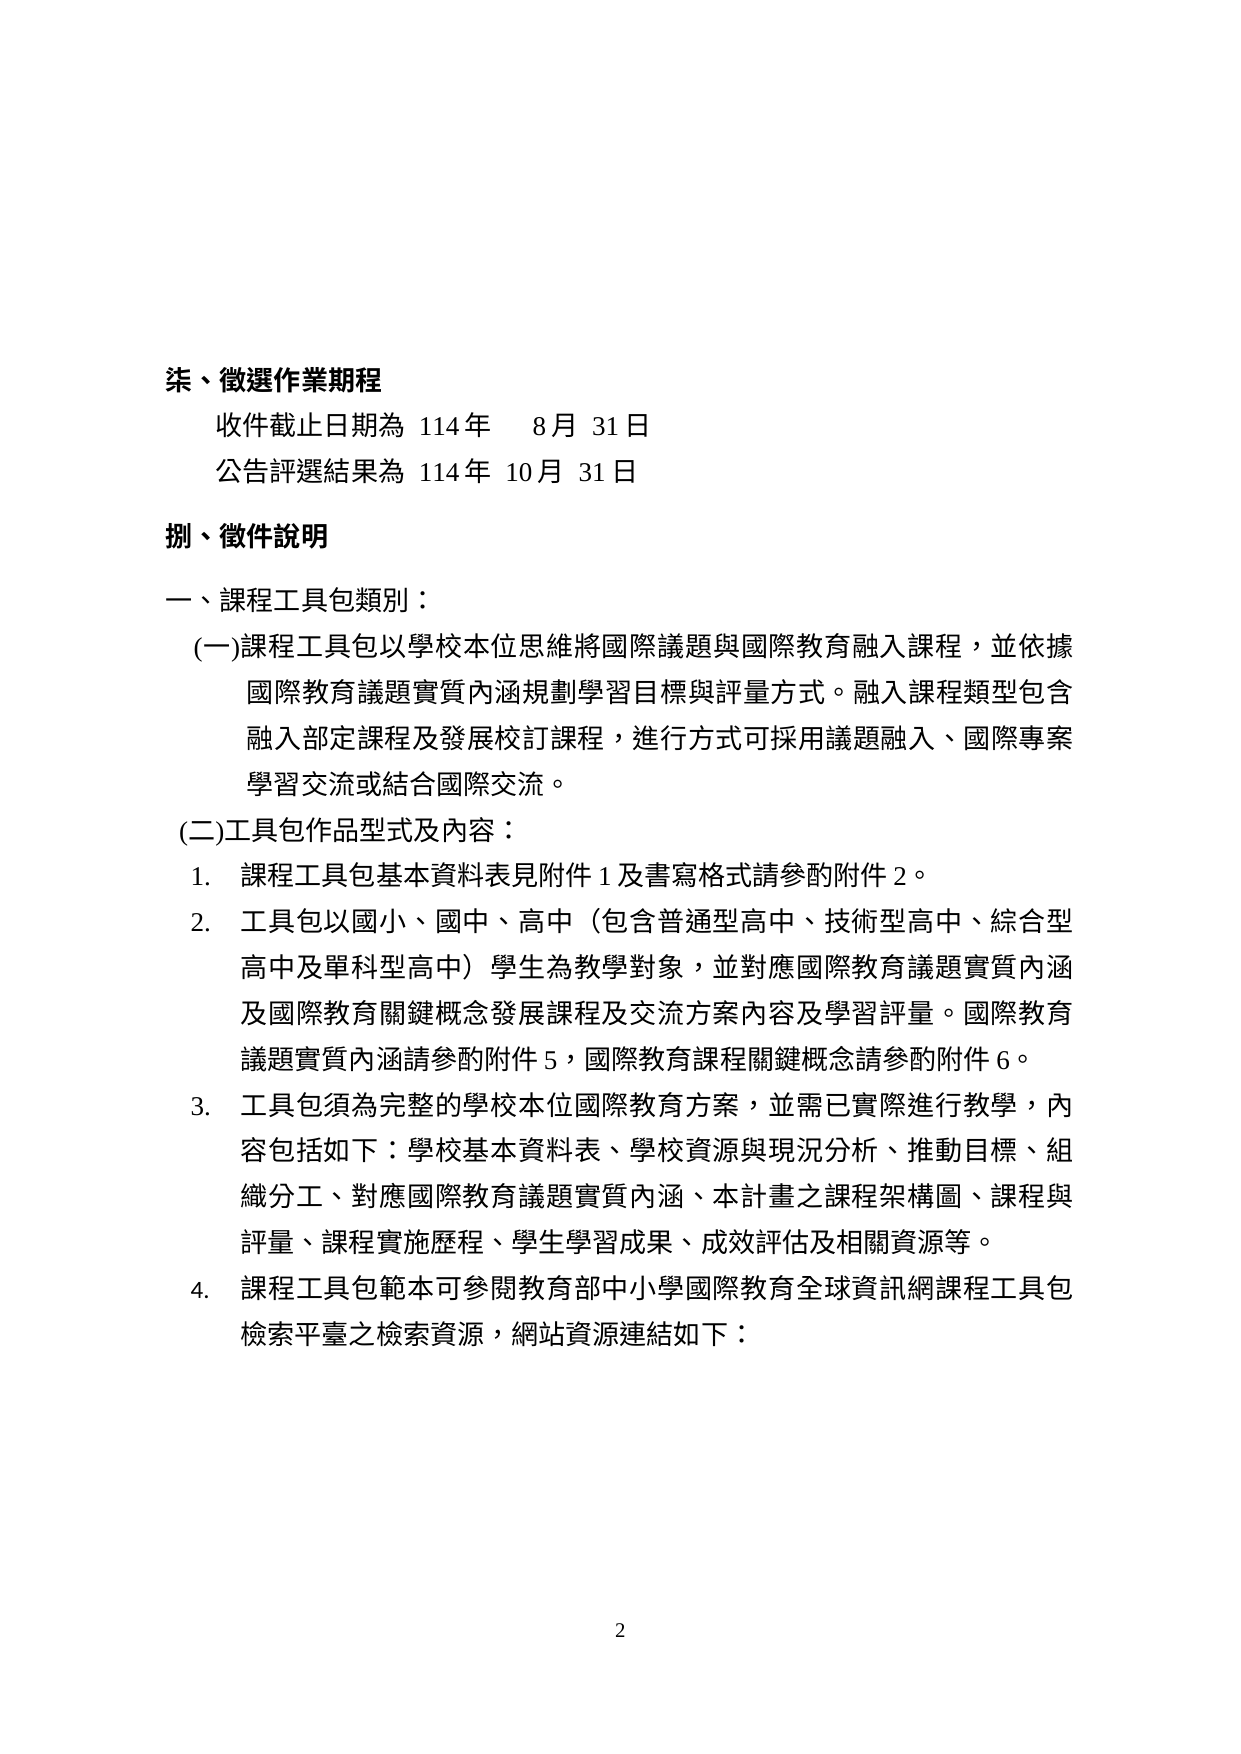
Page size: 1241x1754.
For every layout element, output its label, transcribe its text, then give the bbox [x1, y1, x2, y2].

text 收件截止日期為 114年 8月 31日 [215, 399, 1075, 445]
text 柒、徵選作業期程 [165, 353, 1075, 399]
list 課程工具包範本可參閱教育部中小學國際教育全球資訊網課程工具包檢索平臺之檢索資源，網站資源連結如下： [190, 1262, 1075, 1353]
text 公告評選結果為 114年 10月 31日 [215, 445, 1075, 491]
text 捌、徵件說明 [165, 509, 1075, 555]
list 工具包須為完整的學校本位國際教育方案，並需已實際進行教學，內容包括如下：學校基本資料表、學校資源與現況分析、推動目標、組織分工、對應國際教育議題實質內涵、本計畫之課程架構圖、課程與評量、課程實施歷程、學生學習成果、成效評估及相關資源等。 [190, 1078, 1075, 1262]
list 工具包以國小、國中、高中（包含普通型高中、技術型高中、綜合型高中及單科型高中）學生為教學對象，並對應國際教育議題實質內涵及國際教育關鍵概念發展課程及交流方案內容及學習評量。國際教育議題實質內涵請參酌附件5，國際教育課程關鍵概念請參酌附件6。 [190, 895, 1075, 1078]
text 一、課程工具包類別： [165, 574, 1075, 620]
text (一)課程工具包以學校本位思維將國際議題與國際教育融入課程，並依據國際教育議題實質內涵規劃學習目標與評量方式。融入課程類型包含融入部定課程及發展校訂課程，進行方式可採用議題融入、國際專案學習交流或結合國際交流。 [165, 620, 1075, 803]
text (二)工具包作品型式及內容： [165, 803, 1075, 849]
list 課程工具包基本資料表見附件1及書寫格式請參酌附件2。 [190, 849, 1075, 895]
